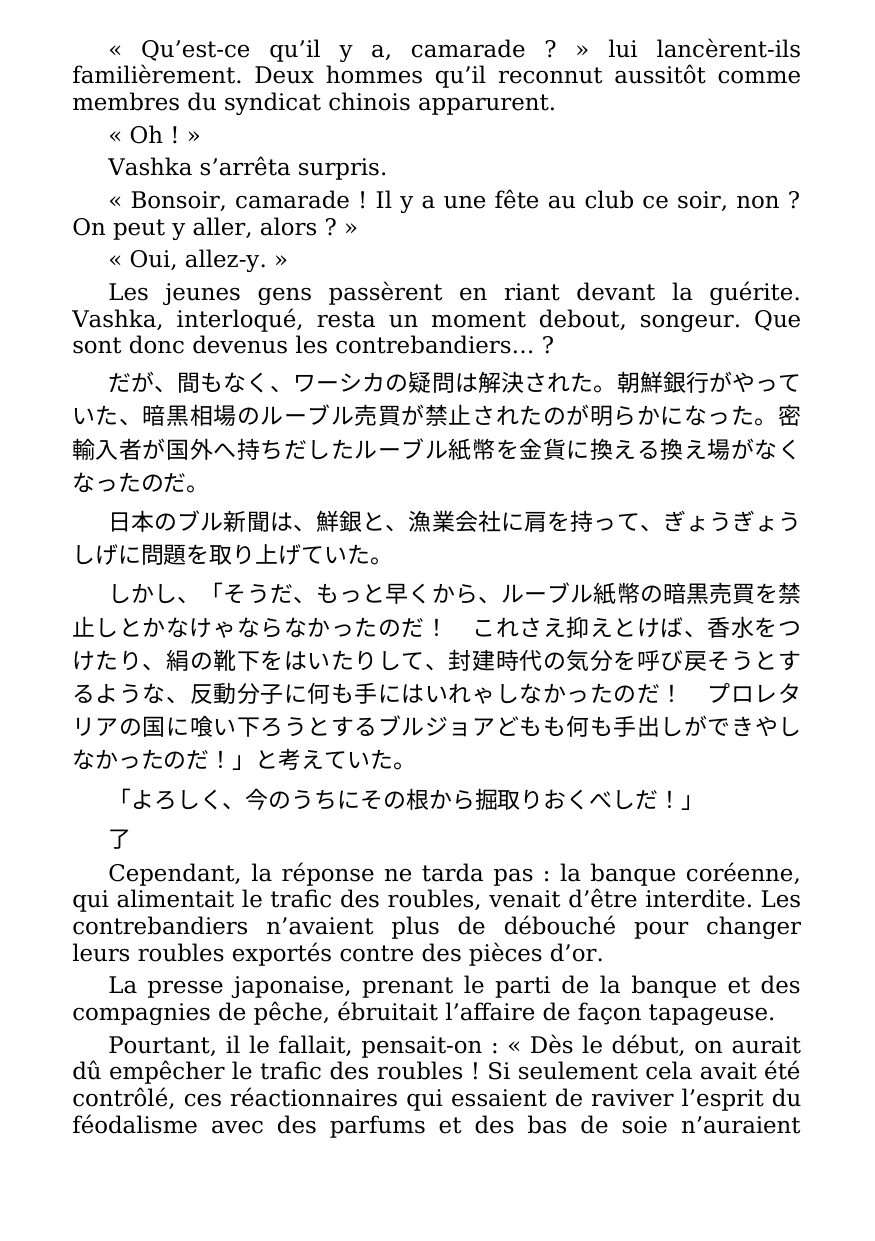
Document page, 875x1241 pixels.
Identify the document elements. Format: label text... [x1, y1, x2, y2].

text Vashka s’arrêta surpris. [72, 154, 802, 181]
text 「よろしく、今のうちにその根から掘取りおくべしだ！」 [72, 782, 802, 815]
text Pourtant, il le fallait, pensait-on : « Dès le début, on aurait dû empêcher le trafic des roubles ! Si seulement cela avait été contrôlé, ces réactionnaires qui essaient de raviver l’esprit du féodalisme avec des parfums et des bas de soie n’auraient [72, 1032, 802, 1138]
text La presse japonaise, prenant le parti de la banque et des compagnies de pêche, ébruitait l’affaire de façon tapageuse. [72, 972, 802, 1026]
text しかし、「そうだ、もっと早くから、ルーブル紙幣の暗黒売買を禁止しとかなけゃならなかったのだ！ これさえ抑えとけば、香水をつけたり、絹の靴下をはいたりして、封建時代の気分を呼び戻そうとするような、反動分子に何も手にはいれゃしなかったのだ！ プロレタリアの国に喰い下ろうとするブルジョアどもも何も手出しができやしなかったのだ！」と考えていた。 [72, 576, 802, 776]
text « Oh ! » [72, 122, 802, 149]
text « Oui, allez-y. » [72, 246, 802, 273]
text 了 [72, 821, 802, 854]
text 日本のブル新聞は、鮮銀と、漁業会社に肩を持って、ぎょうぎょうしげに問題を取り上げていた。 [72, 504, 802, 570]
text « Qu’est-ce qu’il y a, camarade ? » lui lancèrent-ils familièrement. Deux hommes qu’il reconnut aussitôt comme membres du syndicat chinois apparurent. [72, 36, 802, 116]
text Cependant, la réponse ne tarda pas : la banque coréenne, qui alimentait le trafic des roubles, venait d’être interdite. Les contrebandiers n’avaient plus de débouché pour changer leurs roubles exportés contre des pièces d’or. [72, 860, 802, 967]
text « Bonsoir, camarade ! Il y a une fête au club ce soir, non ? On peut y aller, alors ? » [72, 187, 802, 241]
text だが、間もなく、ワーシカの疑問は解決された。朝鮮銀行がやっていた、暗黒相場のルーブル売買が禁止されたのが明らかになった。密輸入者が国外へ持ちだしたルーブル紙幣を金貨に換える換え場がなくなったのだ。 [72, 365, 802, 498]
text Les jeunes gens passèrent en riant devant la guérite. Vashka, interloqué, resta un moment debout, songeur. Que sont donc devenus les contrebandiers… ? [72, 279, 802, 359]
